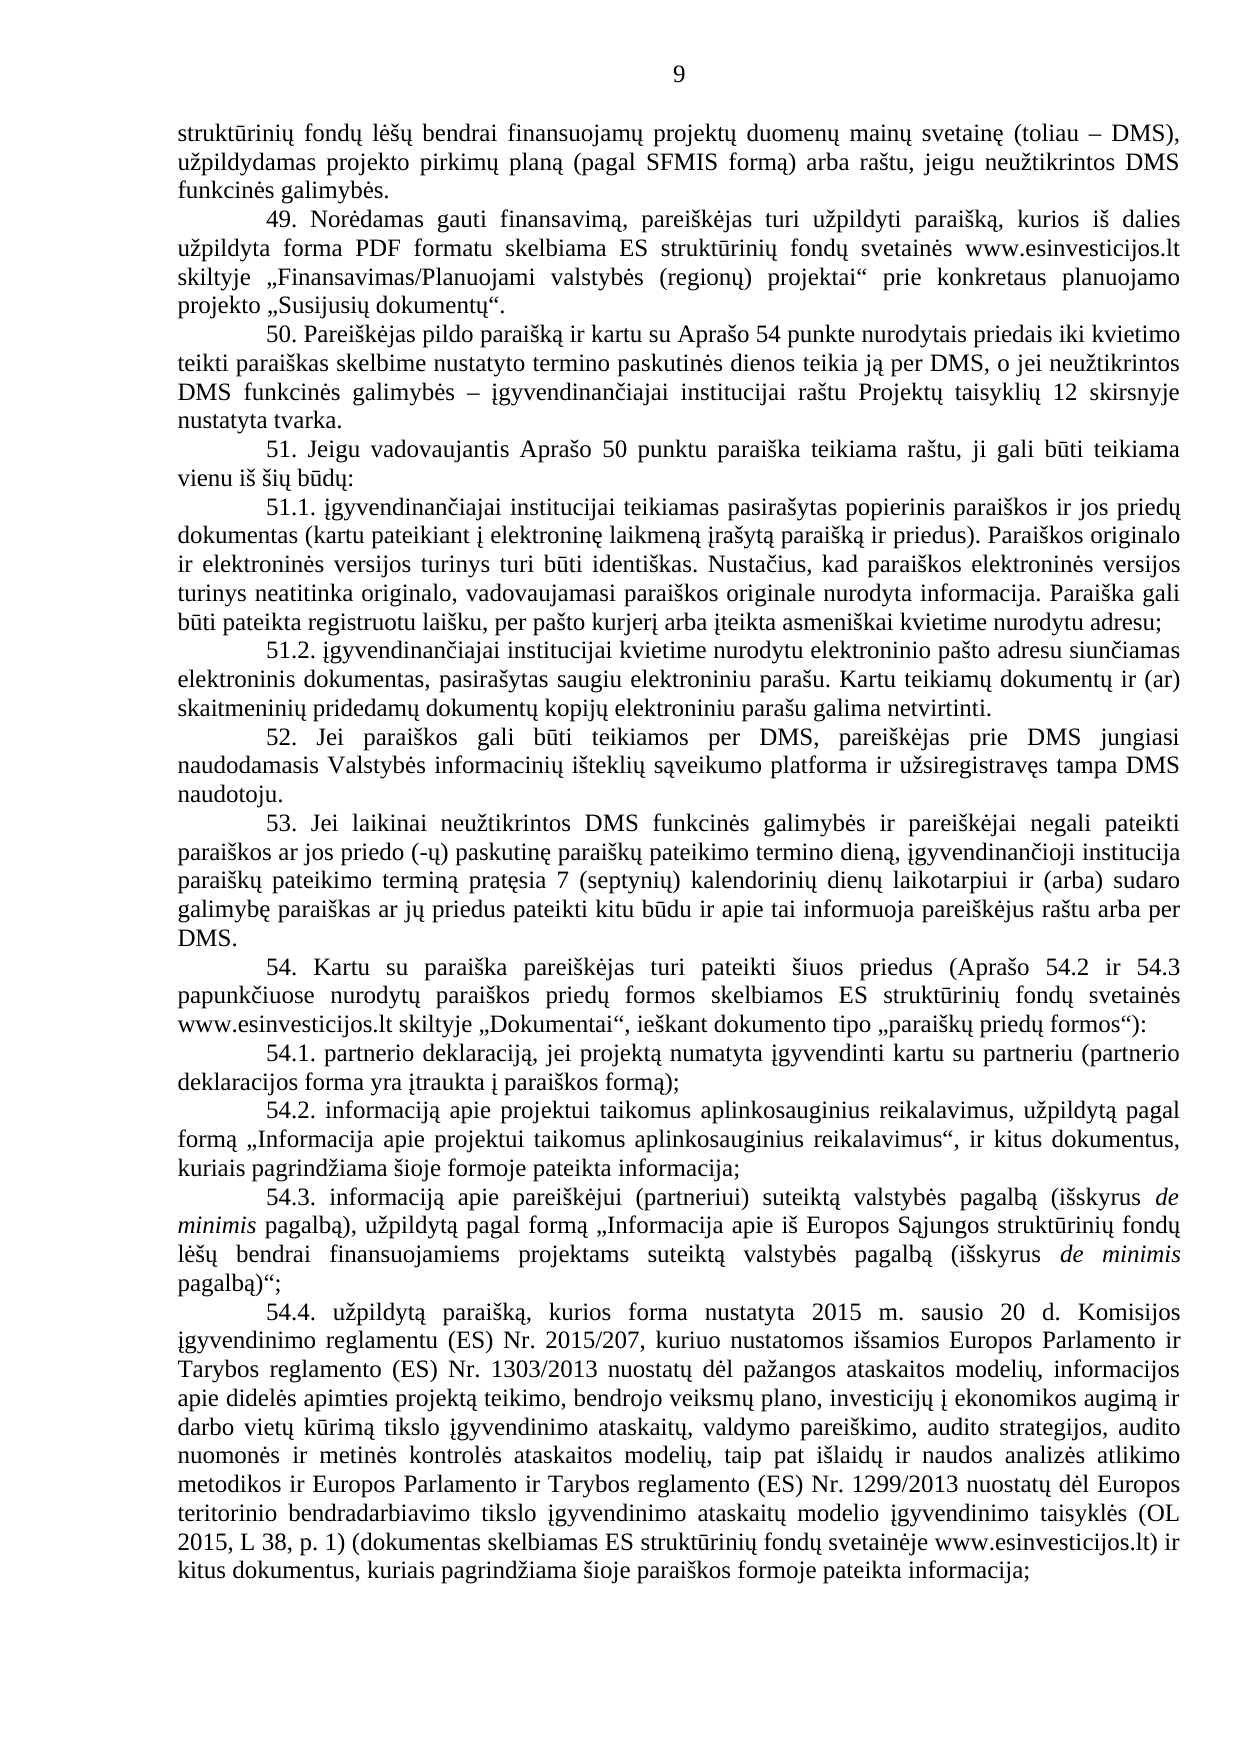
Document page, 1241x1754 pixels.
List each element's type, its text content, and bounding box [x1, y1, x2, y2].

text 54.3. informaciją apie pareiškėjui (partneriui) suteiktą valstybės pagalbą (išskyrus de minimis pagalbą), užpildytą pagal formą „Informacija apie iš Europos Sąjungos struktūrinių fondų lėšų bendrai finansuojamiems projektams suteiktą valstybės pagalbą (išskyrus de minimis pagalbą)“; [177, 1182, 1181, 1297]
text 54.2. informaciją apie projektui taikomus aplinkosauginius reikalavimus, užpildytą pagal formą „Informacija apie projektui taikomus aplinkosauginius reikalavimus“, ir kitus dokumentus, kuriais pagrindžiama šioje formoje pateikta informacija; [177, 1096, 1181, 1182]
text 52. Jei paraiškos gali būti teikiamos per DMS, pareiškėjas prie DMS jungiasi naudodamasis Valstybės informacinių išteklių sąveikumo platforma ir užsiregistravęs tampa DMS naudotoju. [177, 722, 1181, 808]
text 53. Jei laikinai neužtikrintos DMS funkcinės galimybės ir pareiškėjai negali pateikti paraiškos ar jos priedo (-ų) paskutinę paraiškų pateikimo termino dieną, įgyvendinančioji institucija paraiškų pateikimo terminą pratęsia 7 (septynių) kalendorinių dienų laikotarpiui ir (arba) sudaro galimybę paraiškas ar jų priedus pateikti kitu būdu ir apie tai informuoja pareiškėjus raštu arba per DMS. [177, 808, 1181, 952]
text 51.2. įgyvendinančiajai institucijai kvietime nurodytu elektroninio pašto adresu siunčiamas elektroninis dokumentas, pasirašytas saugiu elektroniniu parašu. Kartu teikiamų dokumentų ir (ar) skaitmeninių pridedamų dokumentų kopijų elektroniniu parašu galima netvirtinti. [177, 636, 1181, 722]
text struktūrinių fondų lėšų bendrai finansuojamų projektų duomenų mainų svetainę (toliau – DMS), užpildydamas projekto pirkimų planą (pagal SFMIS formą) arba raštu, jeigu neužtikrintos DMS funkcinės galimybės. [177, 118, 1181, 204]
text 54. Kartu su paraiška pareiškėjas turi pateikti šiuos priedus (Aprašo 54.2 ir 54.3 papunkčiuose nurodytų paraiškos priedų formos skelbiamos ES struktūrinių fondų svetainės www.esinvesticijos.lt skiltyje „Dokumentai“, ieškant dokumento tipo „paraiškų priedų formos“): [177, 952, 1181, 1038]
text 51.1. įgyvendinančiajai institucijai teikiamas pasirašytas popierinis paraiškos ir jos priedų dokumentas (kartu pateikiant į elektroninę laikmeną įrašytą paraišką ir priedus). Paraiškos originalo ir elektroninės versijos turinys turi būti identiškas. Nustačius, kad paraiškos elektroninės versijos turinys neatitinka originalo, vadovaujamasi paraiškos originale nurodyta informacija. Paraiška gali būti pateikta registruotu laišku, per pašto kurjerį arba įteikta asmeniškai kvietime nurodytu adresu; [177, 492, 1181, 636]
text 54.4. užpildytą paraišką, kurios forma nustatyta 2015 m. sausio 20 d. Komisijos įgyvendinimo reglamentu (ES) Nr. 2015/207, kuriuo nustatomos išsamios Europos Parlamento ir Tarybos reglamento (ES) Nr. 1303/2013 nuostatų dėl pažangos ataskaitos modelių, informacijos apie didelės apimties projektą teikimo, bendrojo veiksmų plano, investicijų į ekonomikos augimą ir darbo vietų kūrimą tikslo įgyvendinimo ataskaitų, valdymo pareiškimo, audito strategijos, audito nuomonės ir metinės kontrolės ataskaitos modelių, taip pat išlaidų ir naudos analizės atlikimo metodikos ir Europos Parlamento ir Tarybos reglamento (ES) Nr. 1299/2013 nuostatų dėl Europos teritorinio bendradarbiavimo tikslo įgyvendinimo ataskaitų modelio įgyvendinimo taisyklės (OL 2015, L 38, p. 1) (dokumentas skelbiamas ES struktūrinių fondų svetainėje www.esinvesticijos.lt) ir kitus dokumentus, kuriais pagrindžiama šioje paraiškos formoje pateikta informacija; [177, 1297, 1181, 1584]
text 54.1. partnerio deklaraciją, jei projektą numatyta įgyvendinti kartu su partneriu (partnerio deklaracijos forma yra įtraukta į paraiškos formą); [177, 1038, 1181, 1096]
text 50. Pareiškėjas pildo paraišką ir kartu su Aprašo 54 punkte nurodytais priedais iki kvietimo teikti paraiškas skelbime nustatyto termino paskutinės dienos teikia ją per DMS, o jei neužtikrintos DMS funkcinės galimybės – įgyvendinančiajai institucijai raštu Projektų taisyklių 12 skirsnyje nustatyta tvarka. [177, 319, 1181, 434]
text 49. Norėdamas gauti finansavimą, pareiškėjas turi užpildyti paraišką, kurios iš dalies užpildyta forma PDF formatu skelbiama ES struktūrinių fondų svetainės www.esinvesticijos.lt skiltyje „Finansavimas/Planuojami valstybės (regionų) projektai“ prie konkretaus planuojamo projekto „Susijusių dokumentų“. [177, 204, 1181, 319]
text 51. Jeigu vadovaujantis Aprašo 50 punktu paraiška teikiama raštu, ji gali būti teikiama vienu iš šių būdų: [177, 434, 1181, 492]
